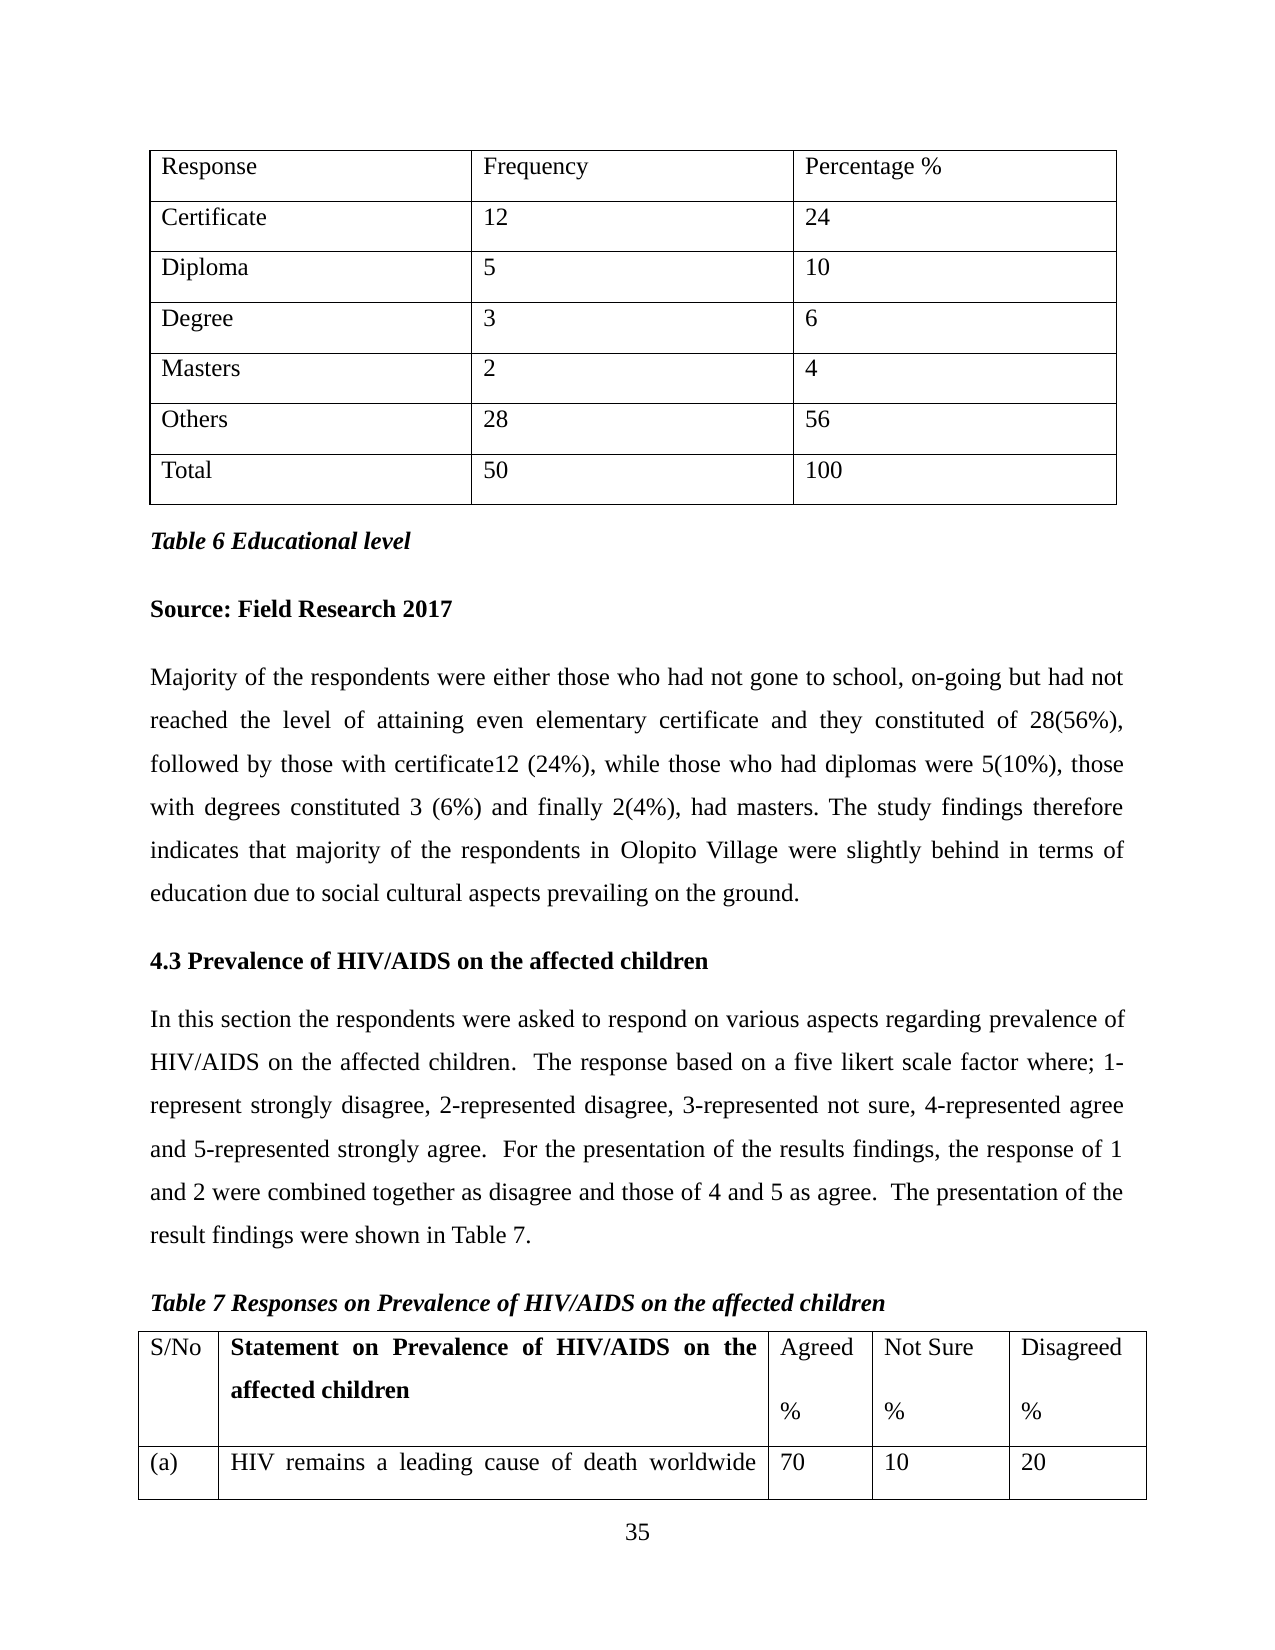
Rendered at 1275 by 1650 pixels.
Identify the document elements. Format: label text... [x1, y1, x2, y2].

subtitle 4.3 Prevalence of HIV/AIDS on the affected children [150, 946, 1125, 975]
table_cell Diploma [151, 252, 471, 302]
table_cell (a) [139, 1447, 218, 1499]
table_cell 50 [472, 455, 793, 504]
table_cell 3 [472, 303, 793, 352]
table_cell Others [151, 404, 471, 454]
text Majority of the respondents were either those who had not gone to school, on-going but had not reached the level of attaining even elementary certificate and they constituted of 28(56%), followed by those with certificate12 (24%), while those who had diplomas were 5(10%), those with degrees constituted 3 (6%) and finally 2(4%), had masters. The study findings therefore indicates that majority of the respondents in Olopito Village were slightly behind in terms of education due to social cultural aspects prevailing on the ground. [150, 662, 1125, 907]
text In this section the respondents were asked to respond on various aspects regarding prevalence of HIV/AIDS on the affected children. The response based on a five likert scale factor where; 1-represent strongly disagree, 2-represented disagree, 3-represented not sure, 4-represented agree and 5-represented strongly agree. For the presentation of the results findings, the response of 1 and 2 were combined together as disagree and those of 4 and 5 as agree. The presentation of the result findings were shown in Table 7. [150, 1004, 1125, 1249]
table_cell 5 [472, 252, 793, 302]
table_cell 24 [794, 202, 1116, 251]
table_cell 4 [794, 354, 1116, 403]
table_cell 10 [794, 252, 1116, 302]
table_cell Masters [151, 354, 471, 403]
subtitle Table 7 Responses on Prevalence of HIV/AIDS on the affected children [150, 1288, 1125, 1317]
table_header Percentage % [794, 151, 1116, 201]
table_header Frequency [472, 151, 793, 201]
table_cell HIV remains a leading cause of death worldwide [219, 1447, 768, 1499]
table_cell 6 [794, 303, 1116, 352]
subtitle Table 6 Educational level [150, 526, 1125, 555]
table_cell Degree [151, 303, 471, 352]
table_header Statement on Prevalence of HIV/AIDS on the affected children [219, 1332, 768, 1446]
table_cell 100 [794, 455, 1116, 504]
table_header S/No [139, 1332, 218, 1446]
table_cell Certificate [151, 202, 471, 251]
table_cell 12 [472, 202, 793, 251]
table_cell 10 [873, 1447, 1009, 1499]
table_cell Total [151, 455, 471, 504]
table_header Disagreed % [1010, 1332, 1146, 1446]
table_cell 28 [472, 404, 793, 454]
table_header Not Sure % [873, 1332, 1009, 1446]
table_header Response [151, 151, 471, 201]
table_header Agreed % [769, 1332, 872, 1446]
table_cell 2 [472, 354, 793, 403]
table_cell 56 [794, 404, 1116, 454]
table_cell 20 [1010, 1447, 1146, 1499]
text Source: Field Research 2017 [150, 594, 1125, 623]
table_cell 70 [769, 1447, 872, 1499]
